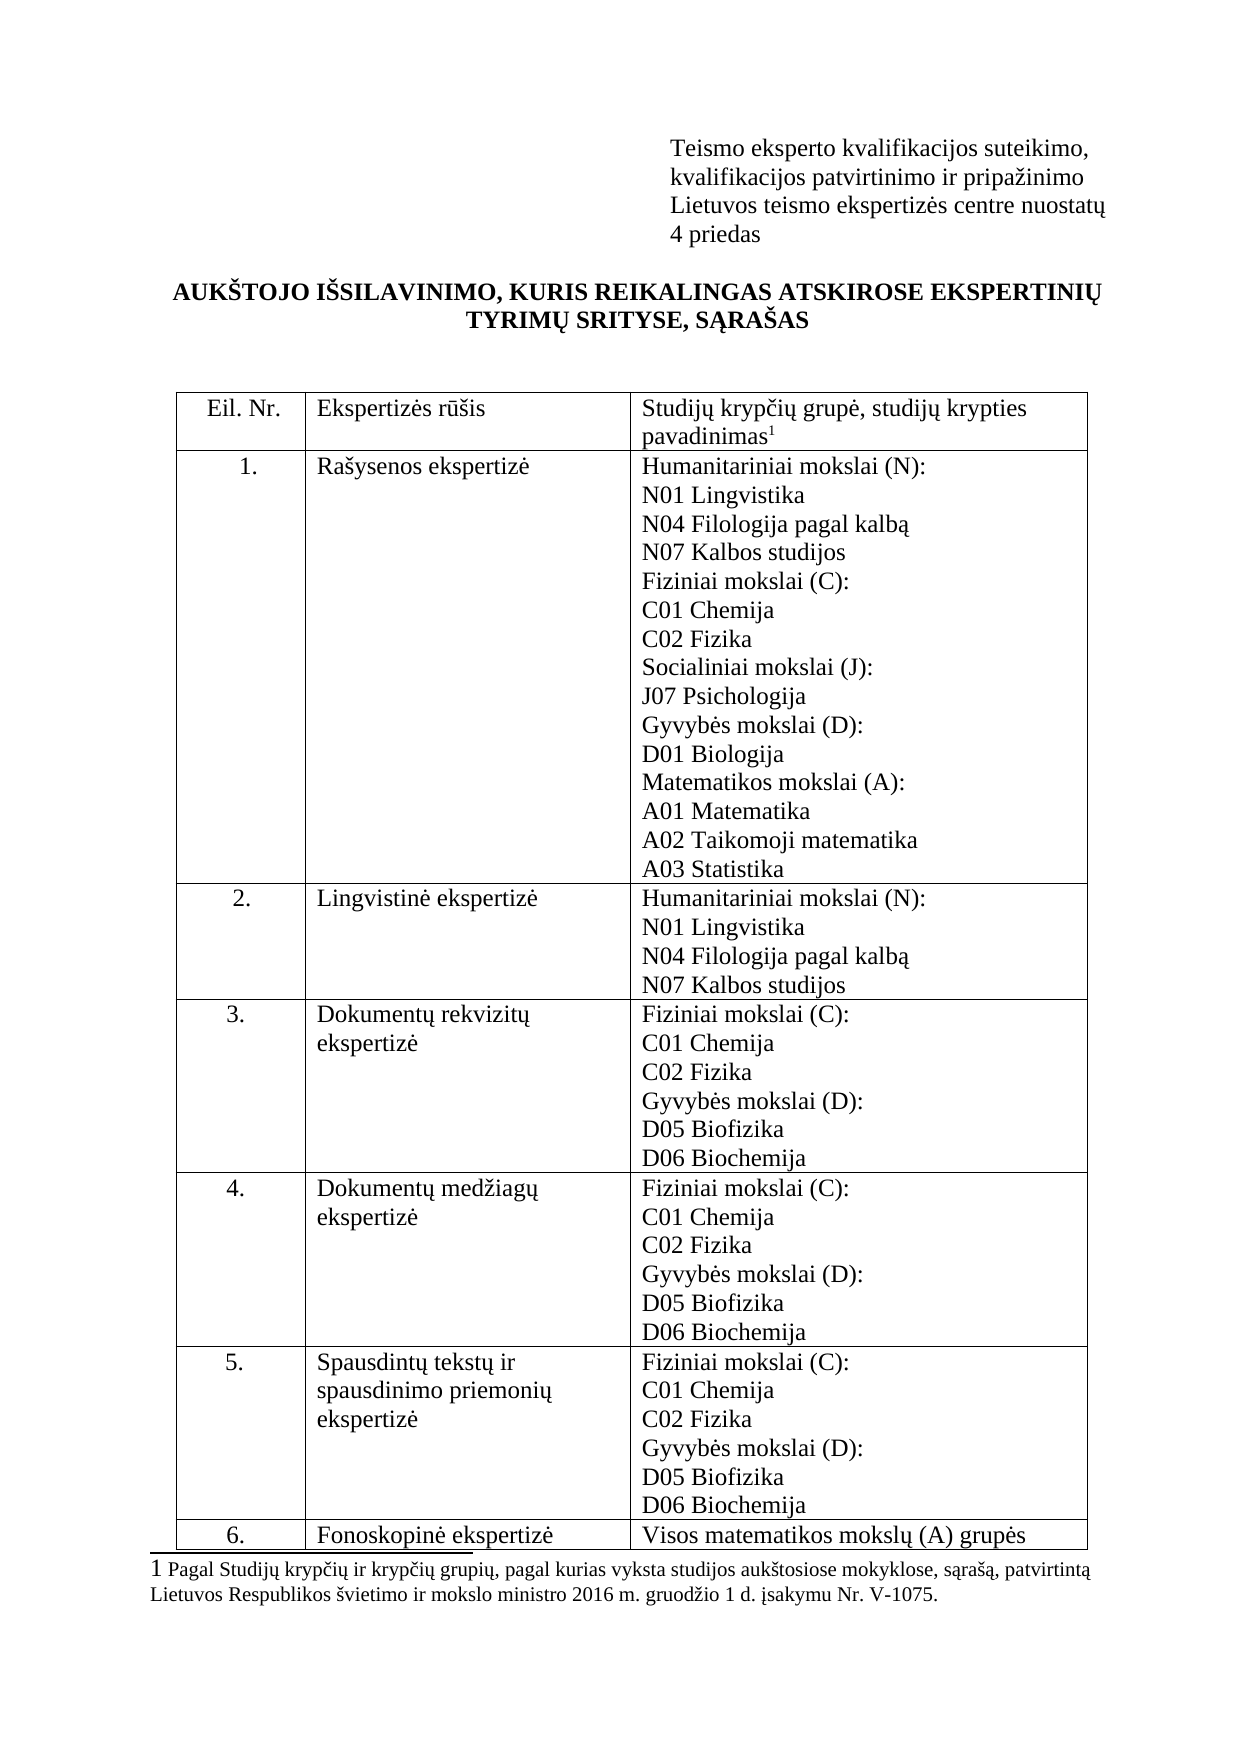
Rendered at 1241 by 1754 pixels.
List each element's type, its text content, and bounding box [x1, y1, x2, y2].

table_cell Spausdintų tekstų ir spausdinimo priemonių ekspertizė [306, 1347, 630, 1519]
table_cell Fiziniai mokslai (C): C01 Chemija C02 Fizika Gyvybės mokslai (D): D05 Biofizika D06 Biochemija [631, 1347, 1087, 1519]
table_cell Fiziniai mokslai (C): C01 Chemija C02 Fizika Gyvybės mokslai (D): D05 Biofizika D06 Biochemija [631, 1000, 1087, 1172]
table_cell 5. [177, 1347, 305, 1519]
table_cell 6. [177, 1520, 305, 1549]
table_cell 1. [177, 451, 305, 882]
text Lietuvos teismo ekspertizės centre nuostatų [150, 190, 1125, 219]
table_cell Fiziniai mokslai (C): C01 Chemija C02 Fizika Gyvybės mokslai (D): D05 Biofizika D06 Biochemija [631, 1173, 1087, 1346]
table_cell Humanitariniai mokslai (N): N01 Lingvistika N04 Filologija pagal kalbą N07 Kalbos studijos [631, 884, 1087, 998]
table_header Ekspertizės rūšis [306, 393, 630, 450]
text Aukštojo išsilavinimo, kuris reikalingas atskirose ekspertinių tyrimų srityse, sąrašas [150, 277, 1125, 334]
table_cell Dokumentų rekvizitų ekspertizė [306, 1000, 630, 1172]
table_cell 2. [177, 884, 305, 998]
table_cell Humanitariniai mokslai (N): N01 Lingvistika N04 Filologija pagal kalbą N07 Kalbos studijos Fiziniai mokslai (C): C01 Chemija C02 Fizika Socialiniai mokslai (J): J07 Psichologija Gyvybės mokslai (D): D01 Biologija Matematikos mokslai (A): A01 Matematika A02 Taikomoji matematika A03 Statistika [631, 451, 1087, 882]
table_cell Rašysenos ekspertizė [306, 451, 630, 882]
table_cell Visos matematikos mokslų (A) grupės [631, 1520, 1087, 1549]
table_cell 3. [177, 1000, 305, 1172]
text kvalifikacijos patvirtinimo ir pripažinimo [150, 162, 1125, 190]
table_cell Dokumentų medžiagų ekspertizė [306, 1173, 630, 1346]
text 4 priedas [150, 219, 1125, 248]
table_header Eil. Nr. [177, 393, 305, 450]
table_header Studijų krypčių grupė, studijų krypties pavadinimas [631, 393, 1087, 450]
table_cell Lingvistinė ekspertizė [306, 884, 630, 998]
table_cell Fonoskopinė ekspertizė [306, 1520, 630, 1549]
text Teismo eksperto kvalifikacijos suteikimo, [150, 133, 1125, 162]
table_cell 4. [177, 1173, 305, 1346]
